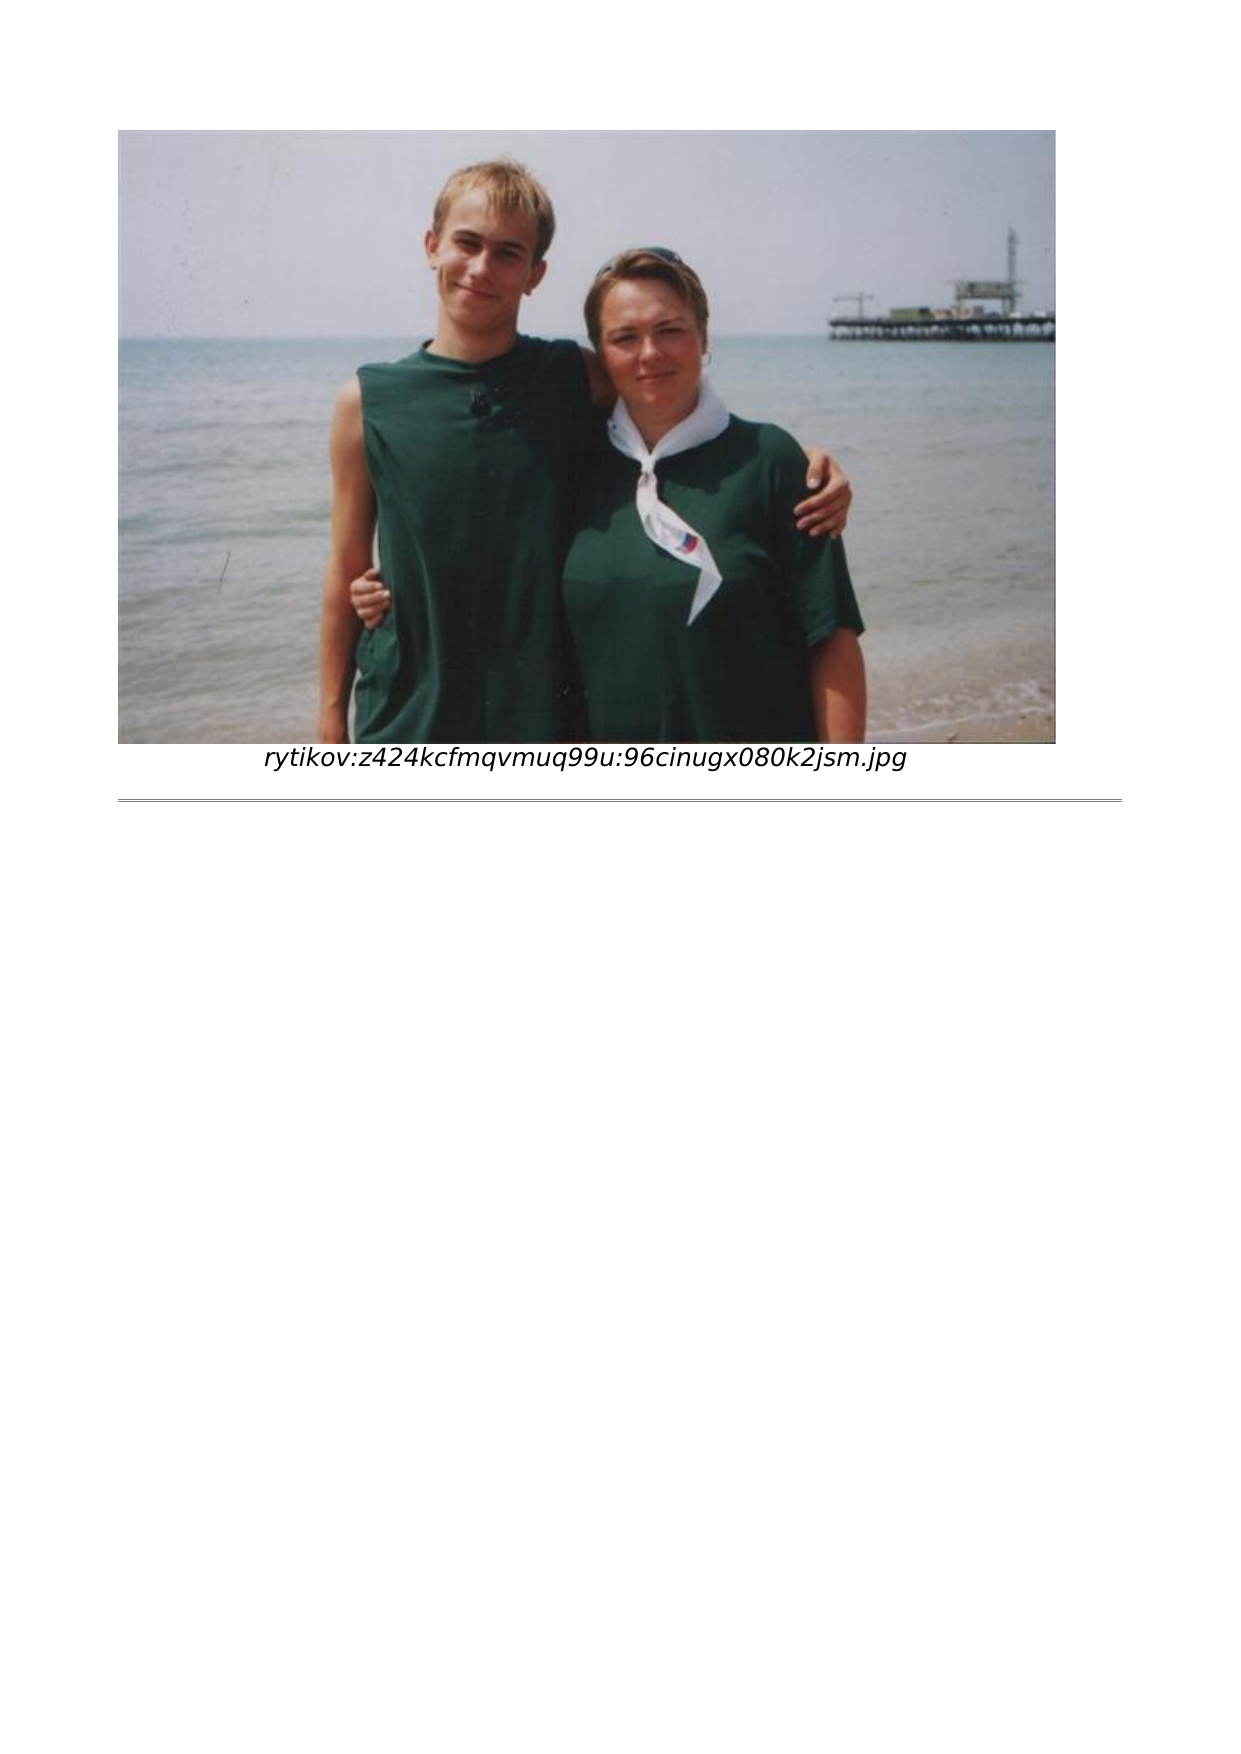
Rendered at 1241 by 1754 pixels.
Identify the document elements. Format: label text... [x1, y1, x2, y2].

text rytikov:z424kcfmqvmuq99u:96cinugx080k2jsm.jpg [118, 744, 1056, 772]
picture [118, 130, 1056, 744]
